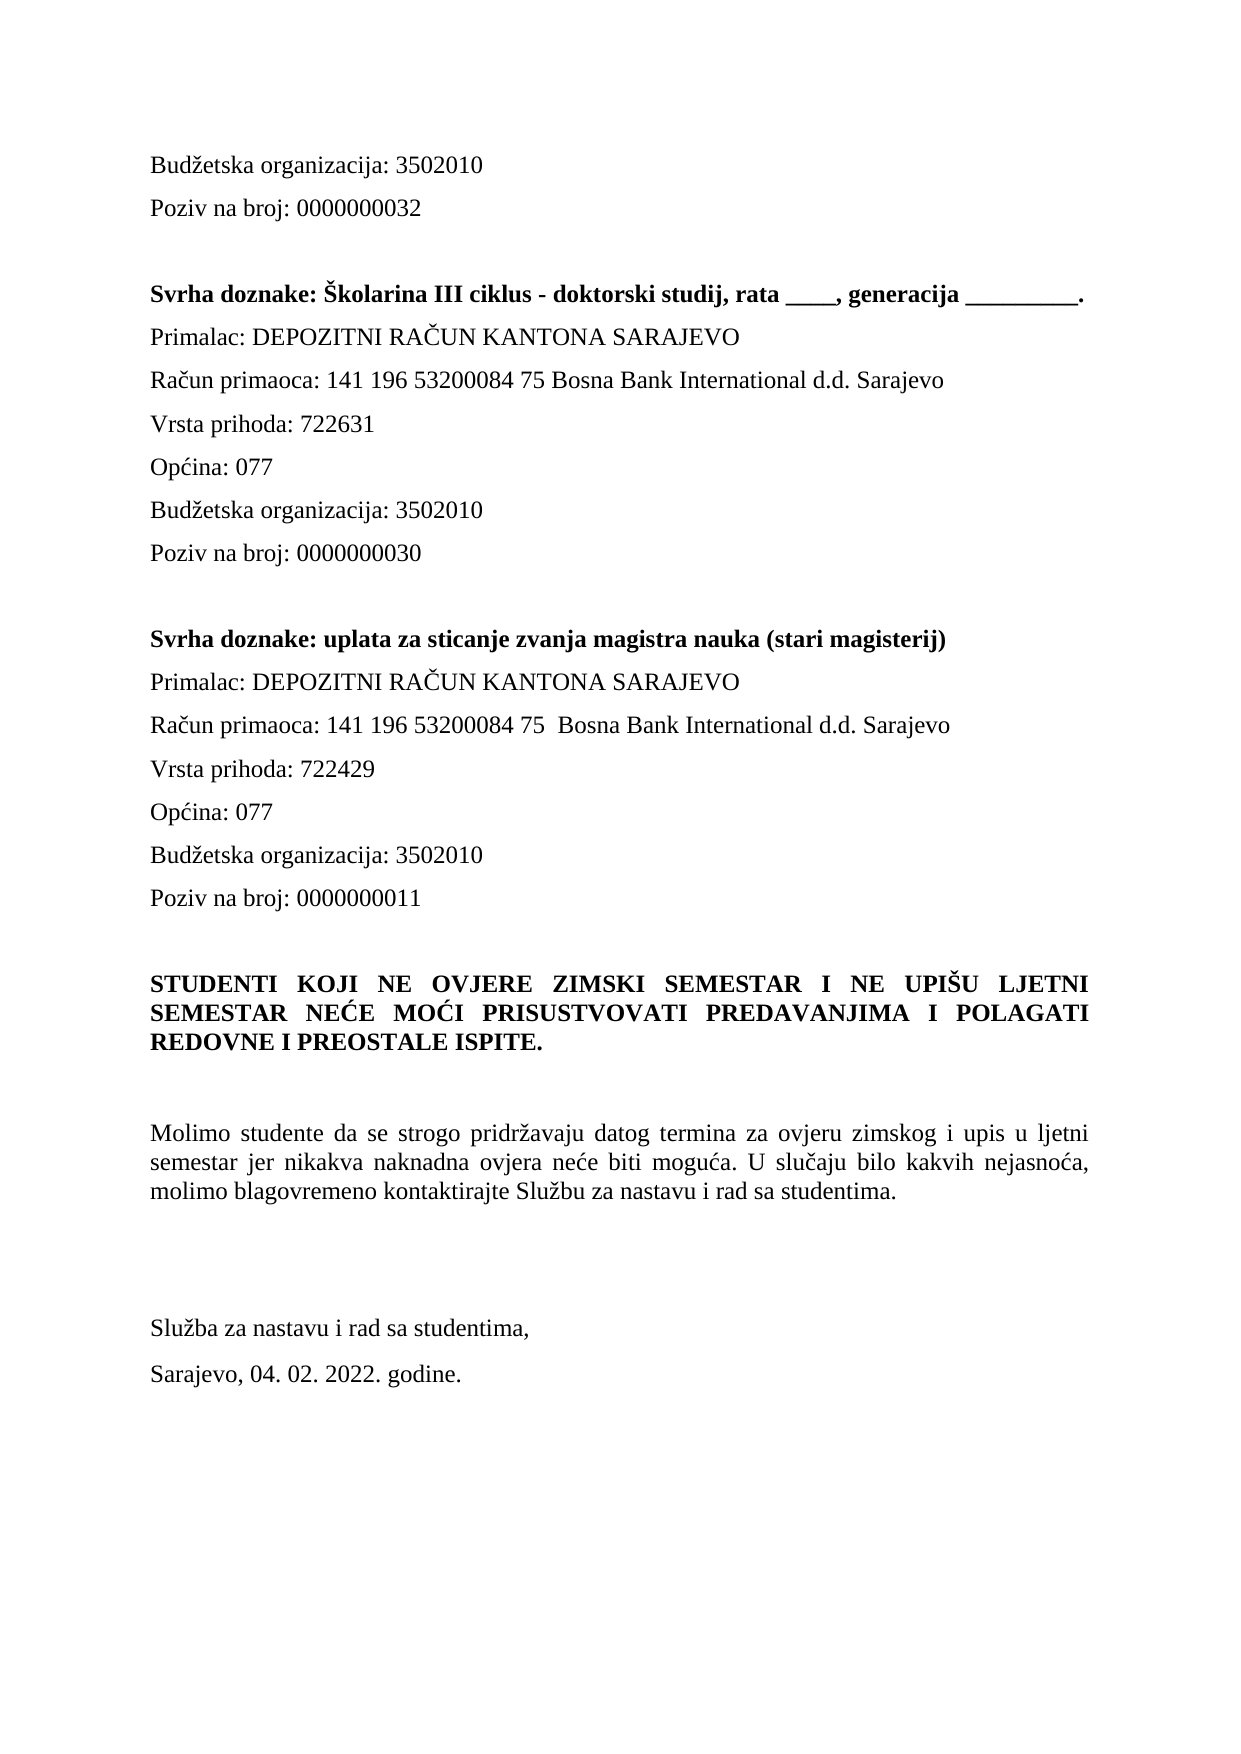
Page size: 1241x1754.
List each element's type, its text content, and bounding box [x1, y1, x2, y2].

text Poziv na broj: 0000000032 [150, 193, 1090, 222]
text Sarajevo, 04. 02. 2022. godine. [150, 1359, 1090, 1388]
text Račun primaoca: 141 196 53200084 75 Bosna Bank International d.d. Sarajevo [150, 366, 1090, 394]
text Primalac: DEPOZITNI RAČUN KANTONA SARAJEVO [150, 667, 1090, 696]
text Vrsta prihoda: 722631 [150, 409, 1090, 437]
text Svrha doznake: Školarina III ciklus - doktorski studij, rata ____, generacija _________. [150, 279, 1090, 308]
text Poziv na broj: 0000000011 [150, 883, 1090, 912]
text Budžetska organizacija: 3502010 [150, 840, 1090, 869]
text Općina: 077 [150, 452, 1090, 481]
text Poziv na broj: 0000000030 [150, 538, 1090, 567]
text Budžetska organizacija: 3502010 [150, 495, 1090, 524]
text Općina: 077 [150, 797, 1090, 826]
text Molimo studente da se strogo pridržavaju datog termina za ovjeru zimskog i upis u ljetni semestar jer nikakva naknadna ovjera neće biti moguća. U slučaju bilo kakvih nejasnoća, molimo blagovremeno kontaktirajte Službu za nastavu i rad sa studentima. [150, 1118, 1090, 1205]
text Svrha doznake: uplata za sticanje zvanja magistra nauka (stari magisterij) [150, 624, 1090, 653]
text Budžetska organizacija: 3502010 [150, 150, 1090, 179]
text Služba za nastavu i rad sa studentima, [150, 1313, 1090, 1342]
text Vrsta prihoda: 722429 [150, 754, 1090, 782]
text Primalac: DEPOZITNI RAČUN KANTONA SARAJEVO [150, 322, 1090, 351]
text STUDENTI KOJI NE OVJERE ZIMSKI SEMESTAR I NE UPIŠU LJETNI SEMESTAR NEĆE MOĆI PRISUSTVOVATI PREDAVANJIMA I POLAGATI REDOVNE I PREOSTALE ISPITE. [150, 969, 1090, 1056]
text Račun primaoca: 141 196 53200084 75 Bosna Bank International d.d. Sarajevo [150, 711, 1090, 739]
